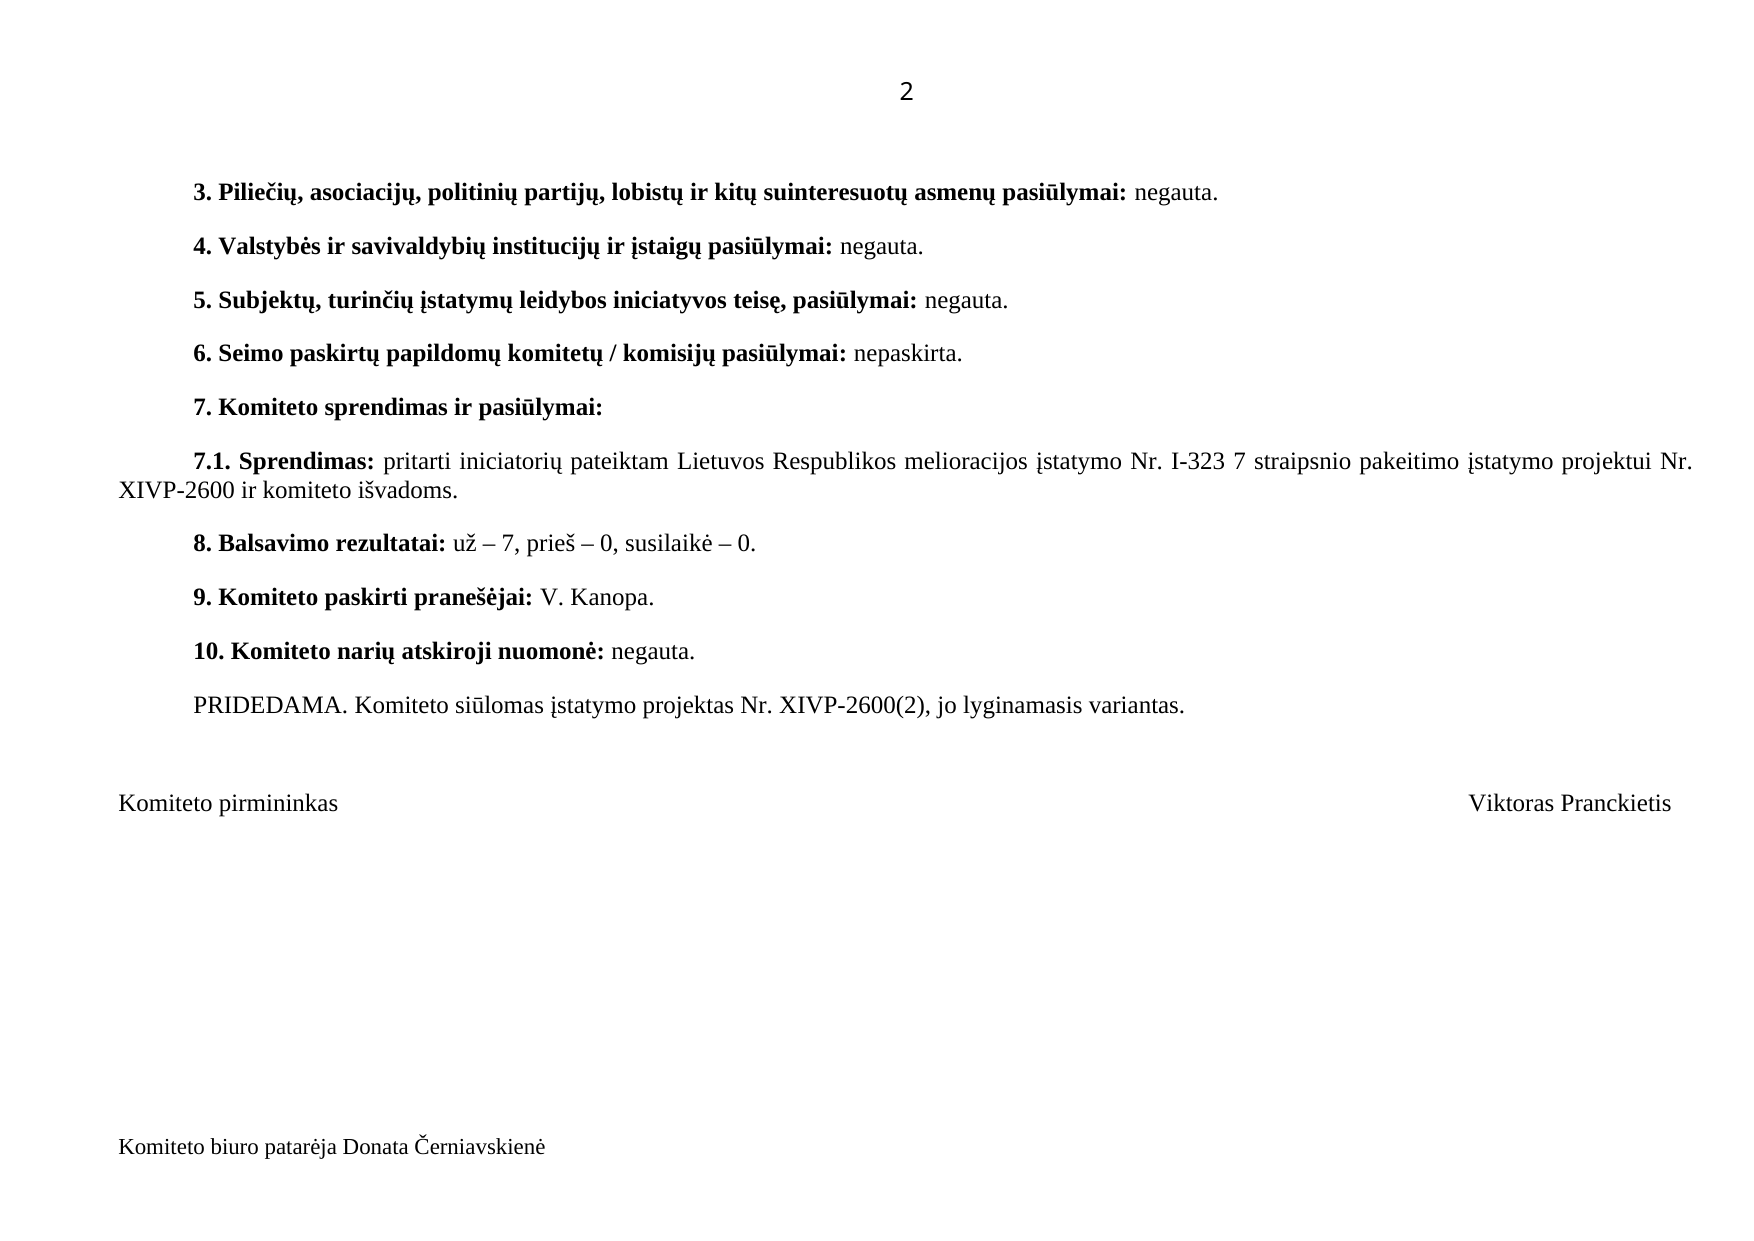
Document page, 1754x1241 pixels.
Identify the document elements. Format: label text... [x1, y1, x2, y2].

text 7.1. Sprendimas: pritarti iniciatorių pateiktam Lietuvos Respublikos melioracijos įstatymo Nr. I-323 7 straipsnio pakeitimo įstatymo projektui Nr. XIVP-2600 ir komiteto išvadoms. [118, 446, 1695, 503]
subtitle 6. Seimo paskirtų papildomų komitetų / komisijų pasiūlymai: nepaskirta. [118, 338, 1695, 367]
subtitle 3. Piliečių, asociacijų, politinių partijų, lobistų ir kitų suinteresuotų asmenų pasiūlymai: negauta. [118, 177, 1695, 206]
text PRIDEDAMA. Komiteto siūlomas įstatymo projektas Nr. XIVP-2600(2), jo lyginamasis variantas. [118, 690, 1695, 718]
subtitle 4. Valstybės ir savivaldybių institucijų ir įstaigų pasiūlymai: negauta. [118, 231, 1695, 260]
text 9. Komiteto paskirti pranešėjai: V. Kanopa. [118, 582, 1695, 611]
text 7. Komiteto sprendimas ir pasiūlymai: [118, 392, 1695, 421]
text Komiteto biuro patarėja Donata Černiavskienė [118, 1133, 1695, 1160]
subtitle 5. Subjektų, turinčių įstatymų leidybos iniciatyvos teisę, pasiūlymai: negauta. [118, 285, 1695, 313]
text 10. Komiteto narių atskiroji nuomonė: negauta. [118, 636, 1695, 665]
text 8. Balsavimo rezultatai: už – 7, prieš – 0, susilaikė – 0. [118, 528, 1695, 557]
text Komiteto pirmininkas Viktoras Pranckietis [118, 788, 1695, 817]
